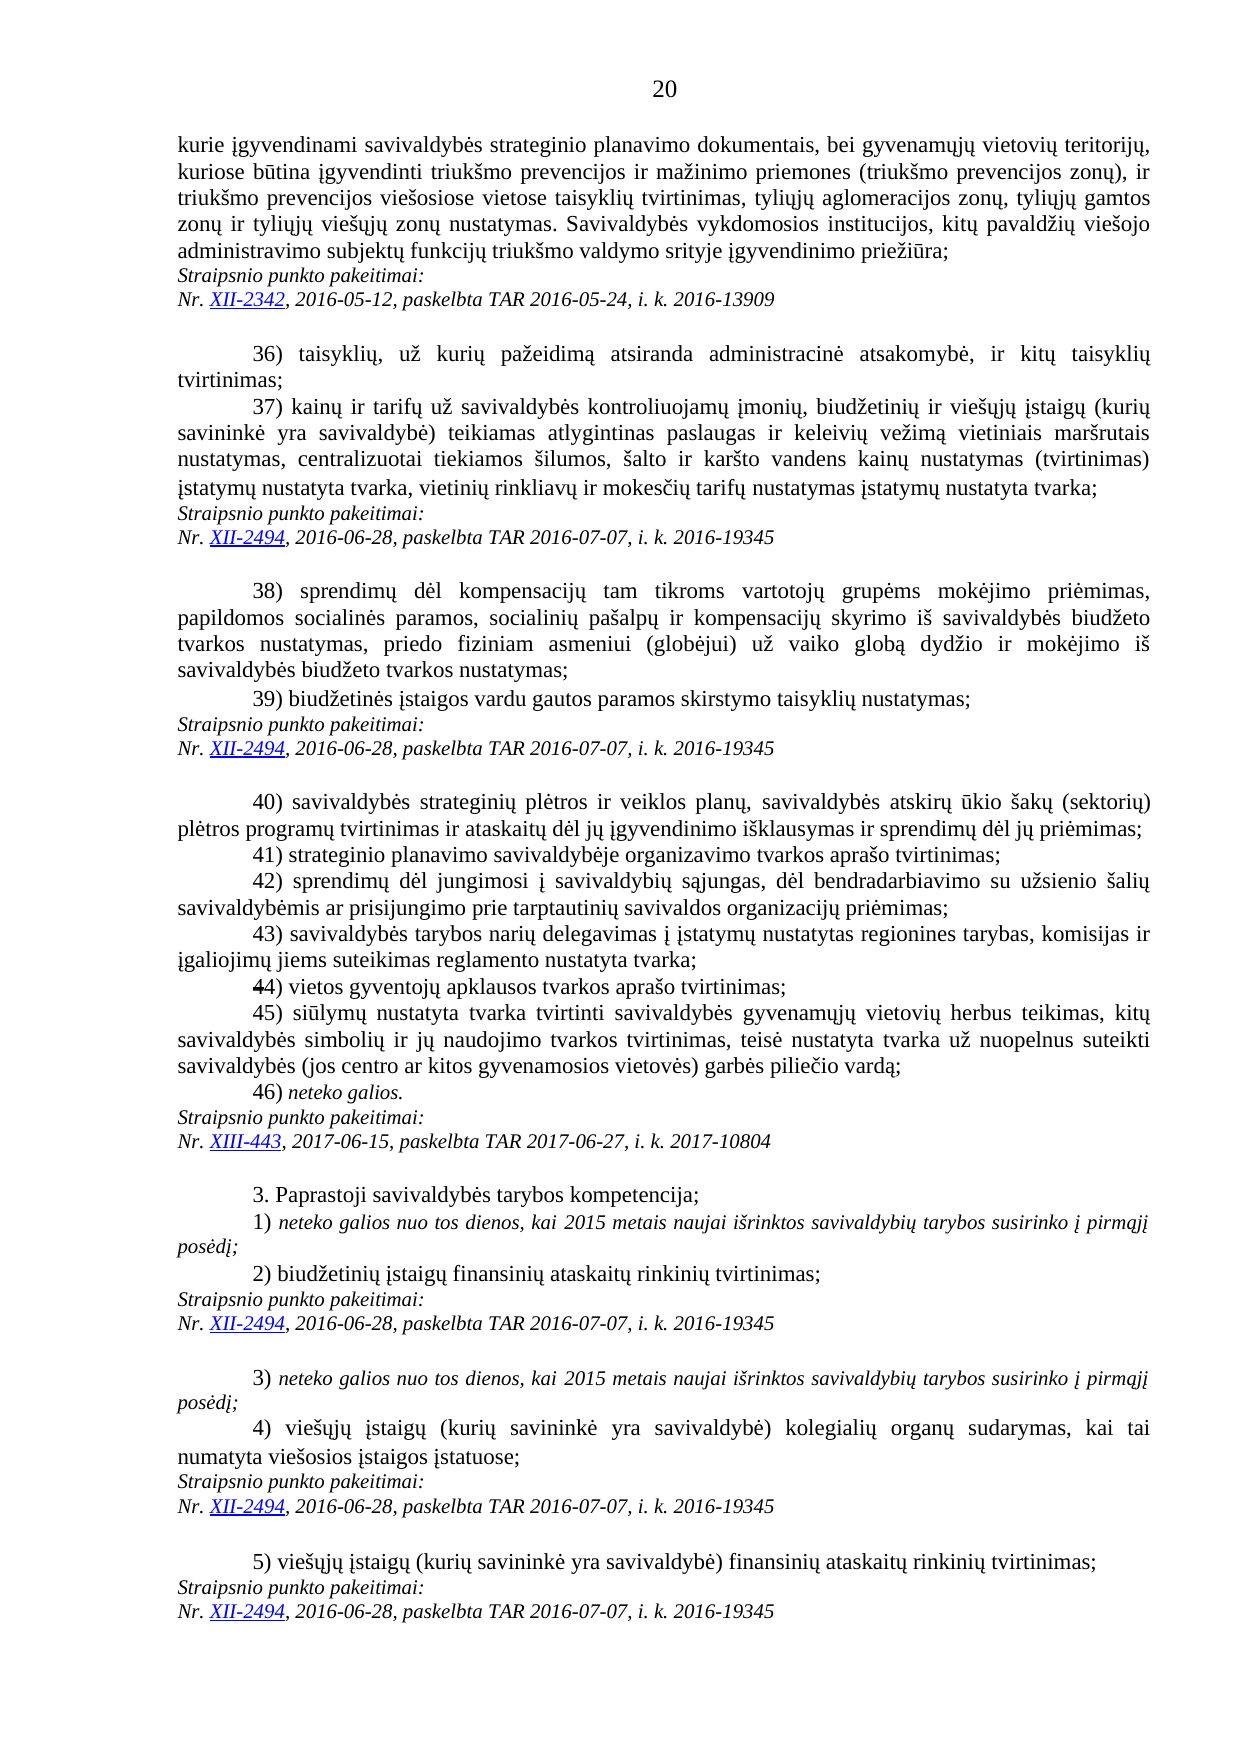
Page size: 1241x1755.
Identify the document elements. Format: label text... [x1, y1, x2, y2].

text Nr. XII-2494, 2016-06-28, paskelbta TAR 2016-07-07, i. k. 2016-19345 [177, 1493, 1152, 1518]
text 46) neteko galios. [177, 1078, 1152, 1105]
text Straipsnio punkto pakeitimai: [177, 263, 1152, 287]
text 36) taisyklių, už kurių pažeidimą atsiranda administracinė atsakomybė, ir kitų taisyklių tvirtinimas; [177, 340, 1152, 393]
text 43) savivaldybės tarybos narių delegavimas į įstatymų nustatytas regionines tarybas, komisijas ir įgaliojimų jiems suteikimas reglamento nustatyta tvarka; [177, 920, 1152, 973]
text Straipsnio punkto pakeitimai: [177, 1469, 1152, 1493]
text 39) biudžetinės įstaigos vardu gautos paramos skirstymo taisyklių nustatymas; [177, 683, 1152, 712]
text 2) biudžetinių įstaigų finansinių ataskaitų rinkinių tvirtinimas; [177, 1258, 1152, 1287]
text 5) viešųjų įstaigų (kurių savininkė yra savivaldybė) finansinių ataskaitų rinkinių tvirtinimas; [177, 1546, 1152, 1575]
text Straipsnio punkto pakeitimai: [177, 501, 1152, 524]
text 3. Paprastoji savivaldybės tarybos kompetencija; [177, 1182, 1152, 1208]
text 40) savivaldybės strateginių plėtros ir veiklos planų, savivaldybės atskirų ūkio šakų (sektorių) plėtros programų tvirtinimas ir ataskaitų dėl jų įgyvendinimo išklausymas ir sprendimų dėl jų priėmimas; [177, 788, 1152, 841]
text Nr. XIII-443, 2017-06-15, paskelbta TAR 2017-06-27, i. k. 2017-10804 [177, 1129, 1152, 1153]
text 38) sprendimų dėl kompensacijų tam tikroms vartotojų grupėms mokėjimo priėmimas, papildomos socialinės paramos, socialinių pašalpų ir kompensacijų skyrimo iš savivaldybės biudžeto tvarkos nustatymas, priedo fiziniam asmeniui (globėjui) už vaiko globą dydžio ir mokėjimo iš savivaldybės biudžeto tvarkos nustatymas; [177, 577, 1152, 683]
text Straipsnio punkto pakeitimai: [177, 1105, 1152, 1129]
text Nr. XII-2494, 2016-06-28, paskelbta TAR 2016-07-07, i. k. 2016-19345 [177, 1311, 1152, 1335]
text Nr. XII-2494, 2016-06-28, paskelbta TAR 2016-07-07, i. k. 2016-19345 [177, 524, 1152, 549]
text Nr. XII-2494, 2016-06-28, paskelbta TAR 2016-07-07, i. k. 2016-19345 [177, 736, 1152, 760]
text kurie įgyvendinami savivaldybės strateginio planavimo dokumentais, bei gyvenamųjų vietovių teritorijų, kuriose būtina įgyvendinti triukšmo prevencijos ir mažinimo priemones (triukšmo prevencijos zonų), ir triukšmo prevencijos viešosiose vietose taisyklių tvirtinimas, tyliųjų aglomeracijos zonų, tyliųjų gamtos zonų ir tyliųjų viešųjų zonų nustatymas. Savivaldybės vykdomosios institucijos, kitų pavaldžių viešojo administravimo subjektų funkcijų triukšmo valdymo srityje įgyvendinimo priežiūra; [177, 131, 1152, 263]
text 45) siūlymų nustatyta tvarka tvirtinti savivaldybės gyvenamųjų vietovių herbus teikimas, kitų savivaldybės simbolių ir jų naudojimo tvarkos tvirtinimas, teisė nustatyta tvarka už nuopelnus suteikti savivaldybės (jos centro ar kitos gyvenamosios vietovės) garbės piliečio vardą; [177, 999, 1152, 1078]
text Straipsnio punkto pakeitimai: [177, 1287, 1152, 1311]
text 37) kainų ir tarifų už savivaldybės kontroliuojamų įmonių, biudžetinių ir viešųjų įstaigų (kurių savininkė yra savivaldybė) teikiamas atlygintinas paslaugas ir keleivių vežimą vietiniais maršrutais nustatymas, centralizuotai tiekiamos šilumos, šalto ir karšto vandens kainų nustatymas (tvirtinimas) įstatymų nustatyta tvarka, vietinių rinkliavų ir mokesčių tarifų nustatymas įstatymų nustatyta tvarka; [177, 393, 1152, 501]
text 3) neteko galios nuo tos dienos, kai 2015 metais naujai išrinktos savivaldybių tarybos susirinko į pirmąjį posėdį; [177, 1364, 1152, 1414]
text 44) vietos gyventojų apklausos tvarkos aprašo tvirtinimas; [177, 973, 1152, 999]
text Straipsnio punkto pakeitimai: [177, 1575, 1152, 1599]
text 1) neteko galios nuo tos dienos, kai 2015 metais naujai išrinktos savivaldybių tarybos susirinko į pirmąjį posėdį; [177, 1208, 1152, 1258]
text Straipsnio punkto pakeitimai: [177, 712, 1152, 736]
text 42) sprendimų dėl jungimosi į savivaldybių sąjungas, dėl bendradarbiavimo su užsienio šalių savivaldybėmis ar prisijungimo prie tarptautinių savivaldos organizacijų priėmimas; [177, 867, 1152, 920]
text 41) strateginio planavimo savivaldybėje organizavimo tvarkos aprašo tvirtinimas; [177, 841, 1152, 867]
text Nr. XII-2342, 2016-05-12, paskelbta TAR 2016-05-24, i. k. 2016-13909 [177, 287, 1152, 311]
text 4) viešųjų įstaigų (kurių savininkė yra savivaldybė) kolegialių organų sudarymas, kai tai numatyta viešosios įstaigos įstatuose; [177, 1414, 1152, 1469]
text Nr. XII-2494, 2016-06-28, paskelbta TAR 2016-07-07, i. k. 2016-19345 [177, 1599, 1152, 1623]
